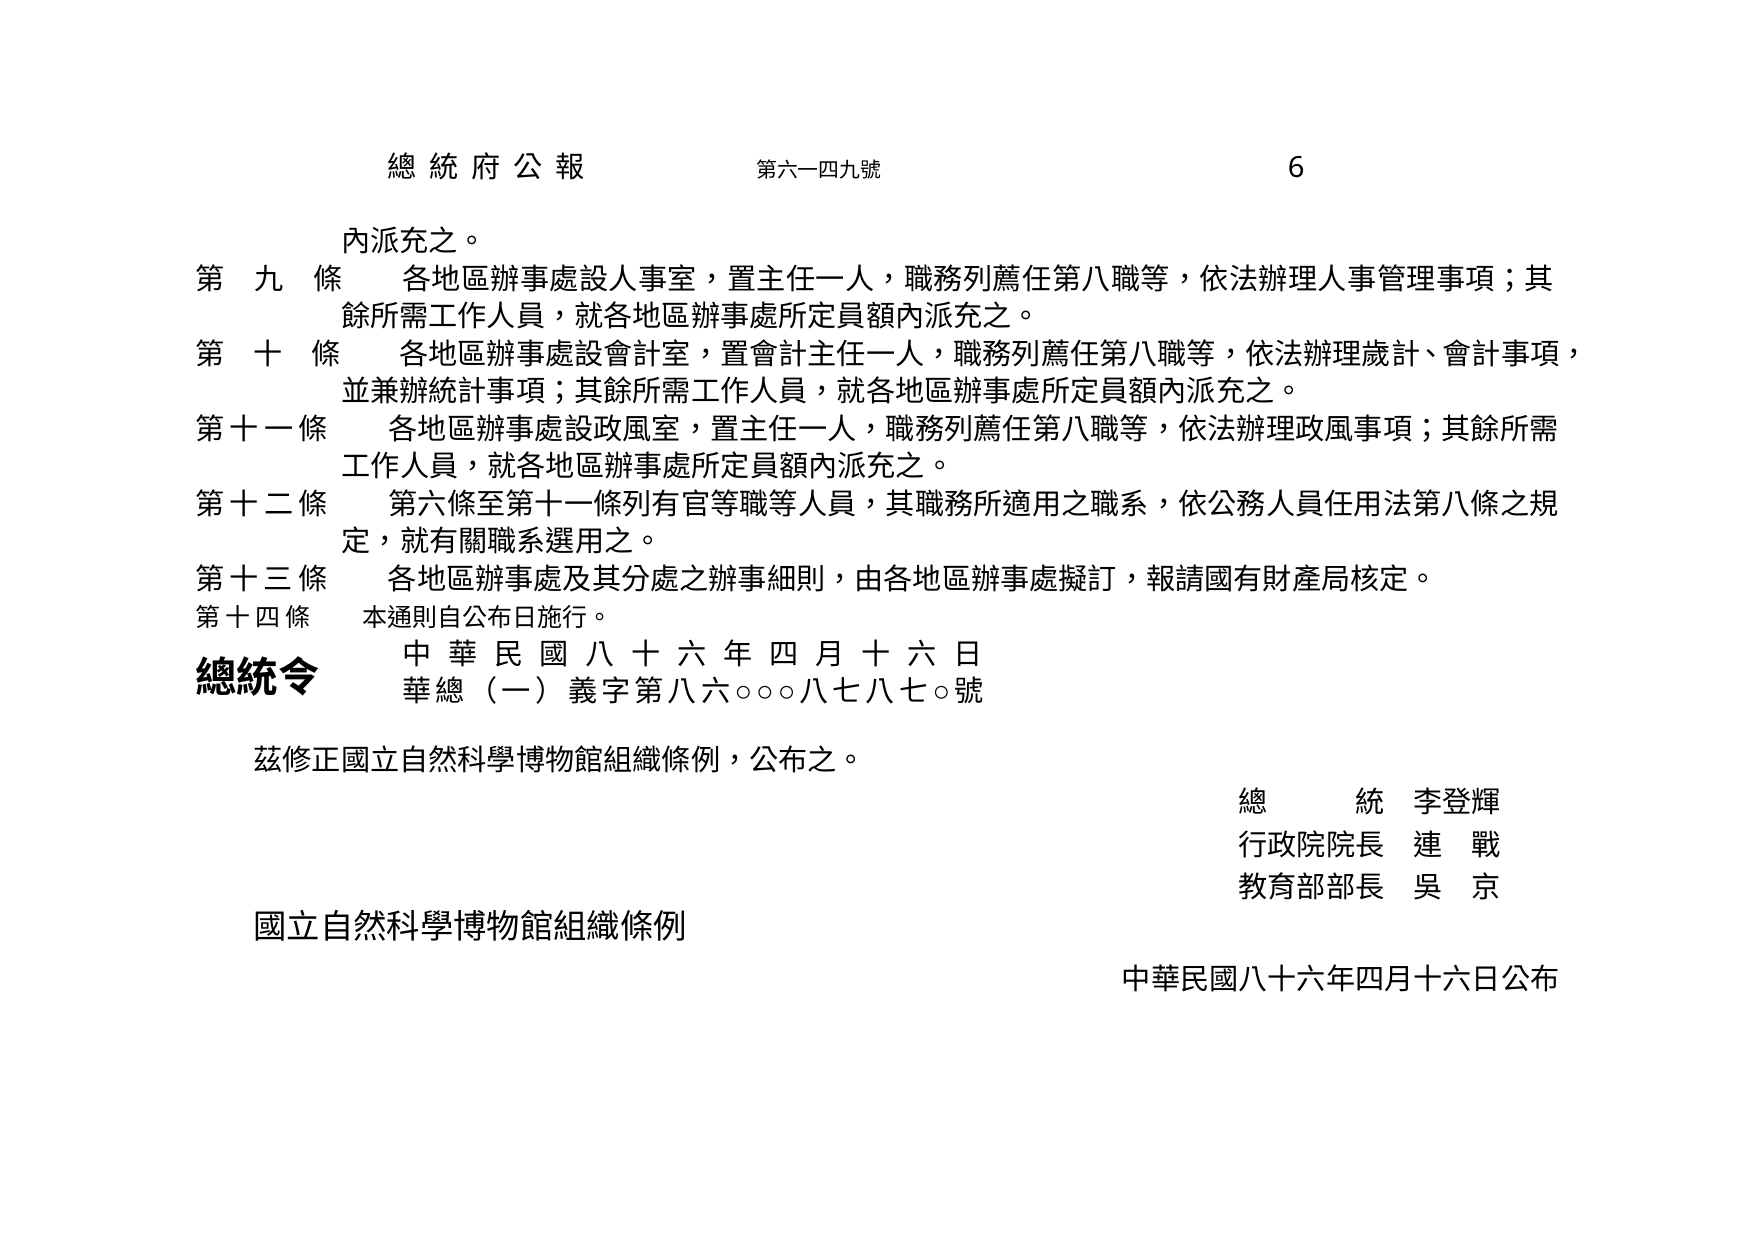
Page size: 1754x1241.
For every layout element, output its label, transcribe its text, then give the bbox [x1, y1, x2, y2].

text 第十三條 各地區辦事處及其分處之辦事細則，由各地區辦事處擬訂，報請國有財產局核定。 [195, 559, 1559, 597]
text 教育部部長 吳 京 [195, 868, 1501, 905]
text 第 十 條 各地區辦事處設會計室，置會計主任一人，職務列薦任第八職等，依法辦理歲計、會計事項，並兼辦統計事項；其餘所需工作人員，就各地區辦事處所定員額內派充之。 [195, 334, 1559, 409]
text 內派充之。 [341, 222, 1559, 259]
table_header 總統令 [192, 634, 399, 740]
text 第十二條 第六條至第十一條列有官等職等人員，其職務所適用之職系，依公務人員任用法第八條之規定，就有關職系選用之。 [195, 484, 1559, 559]
text 中華民國八十六年四月十六日公布 [195, 959, 1559, 997]
table_header 中華民國八十六年四月十六日 華總（一）義字第八六○○○八七八七○號 [399, 634, 986, 740]
text 國立自然科學博物館組織條例 [253, 905, 1559, 947]
text 第十四條 本通則自公布日施行。 [195, 597, 1559, 634]
text 總 統 李登輝 [195, 783, 1501, 820]
text 行政院院長 連 戰 [195, 825, 1501, 863]
text 茲修正國立自然科學博物館組織條例，公布之。 [195, 740, 1559, 778]
text 第 九 條 各地區辦事處設人事室，置主任一人，職務列薦任第八職等，依法辦理人事管理事項；其餘所需工作人員，就各地區辦事處所定員額內派充之。 [195, 259, 1559, 334]
text 第十一條 各地區辦事處設政風室，置主任一人，職務列薦任第八職等，依法辦理政風事項；其餘所需工作人員，就各地區辦事處所定員額內派充之。 [195, 409, 1559, 484]
